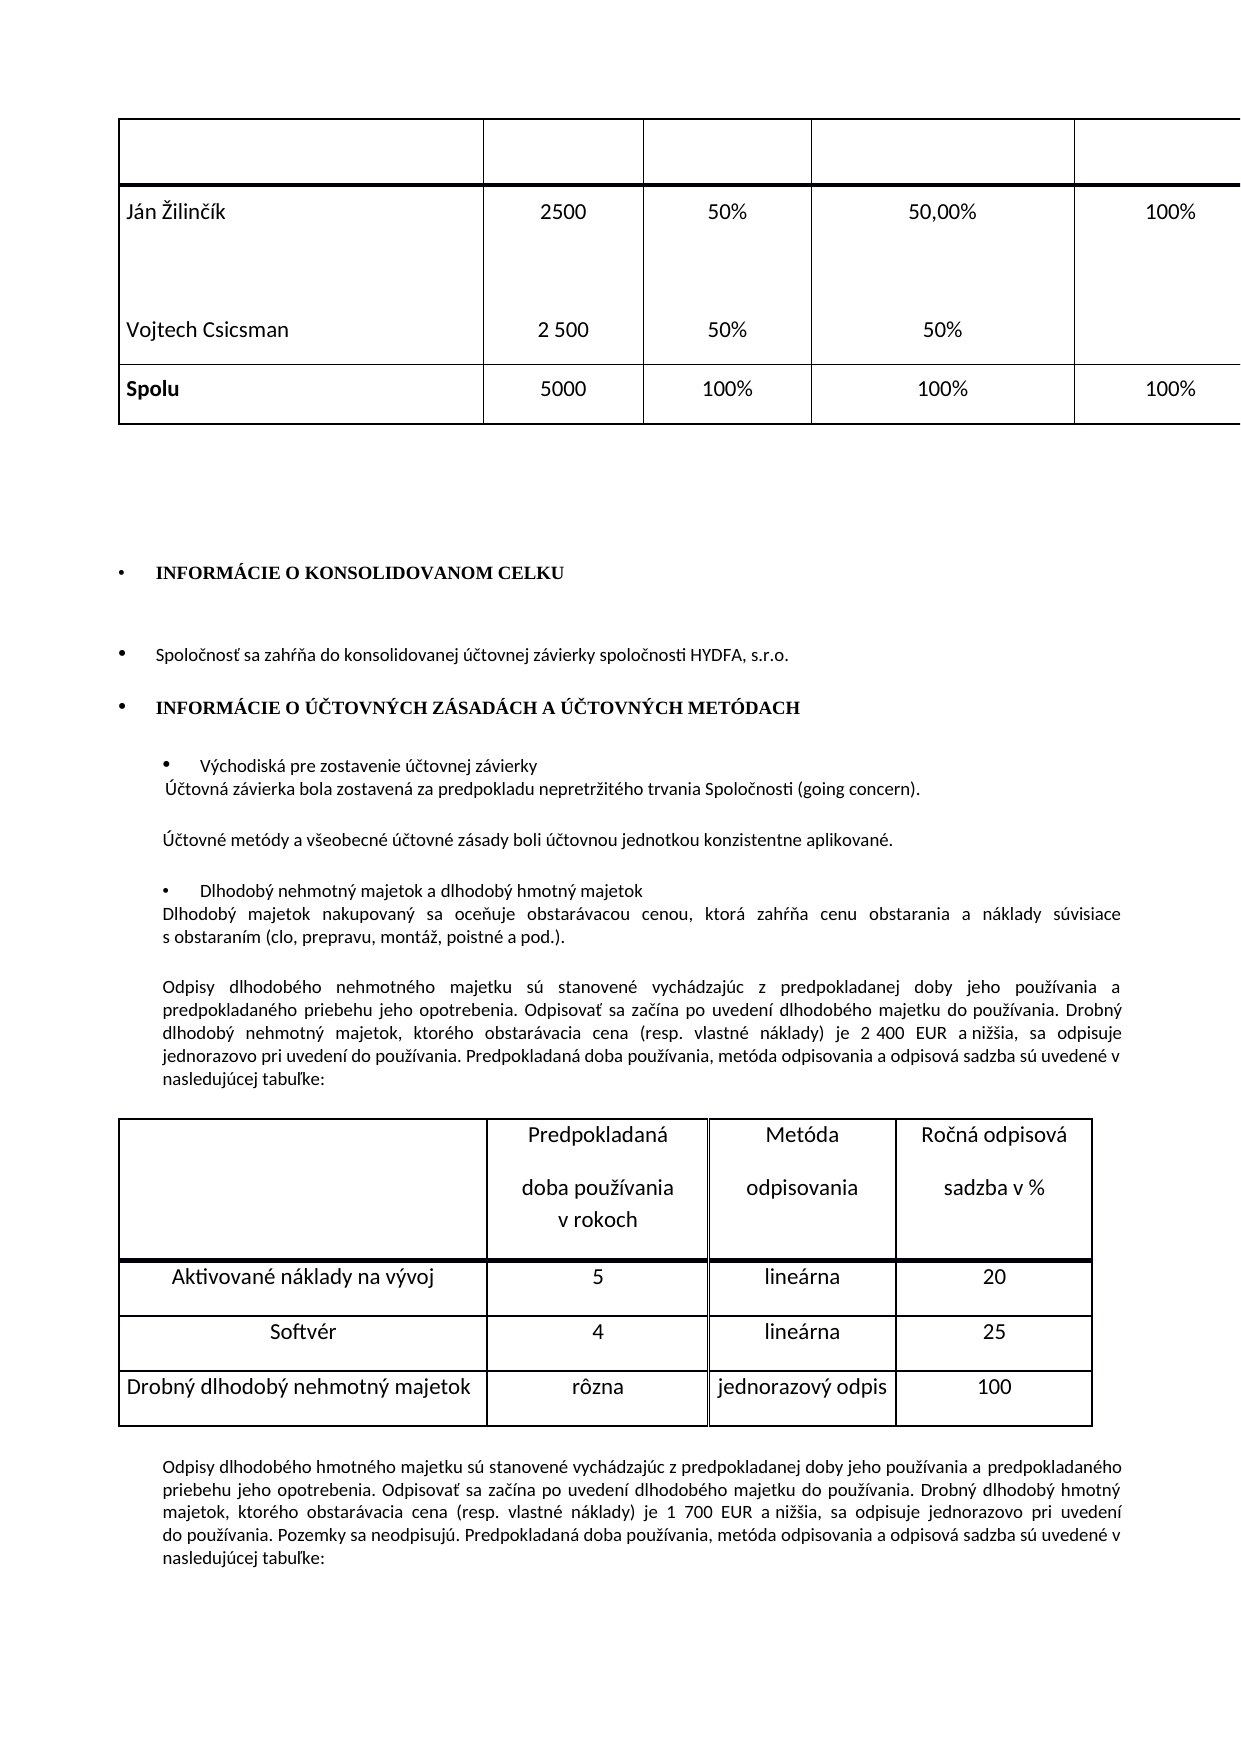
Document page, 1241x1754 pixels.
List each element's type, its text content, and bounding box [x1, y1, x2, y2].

table_cell 100% [812, 365, 1074, 423]
table_cell jednorazový odpis [710, 1372, 895, 1425]
table_cell [644, 120, 811, 183]
table_cell 100% [1075, 365, 1240, 423]
table_cell [1075, 120, 1240, 183]
text Dlhodobý majetok nakupovaný sa oceňuje obstarávacou cenou, ktorá zahŕňa cenu obstarania a náklady súvisiace s obstaraním (clo, prepravu, montáž, poistné a pod.). [162, 902, 1122, 948]
table_cell Softvér [120, 1317, 486, 1370]
table_header Metóda odpisovania [710, 1120, 895, 1258]
list INFORMÁCIE O ÚČTOVNÝCH ZÁSADÁCH A ÚČTOVNÝCH METÓDACH [110, 697, 1122, 720]
table_cell 100 [897, 1372, 1091, 1425]
table_cell 100% [644, 365, 811, 423]
table_cell 50% 50% [644, 187, 811, 364]
list Východiská pre zostavenie účtovnej závierky [125, 754, 1122, 777]
table_cell 25 [897, 1317, 1091, 1370]
table_header Ročná odpisová sadzba v % [897, 1120, 1091, 1258]
table_cell lineárna [710, 1263, 895, 1315]
list Dlhodobý nehmotný majetok a dlhodobý hmotný majetok [125, 879, 1122, 902]
table_cell 5 [488, 1263, 707, 1315]
table_cell Spolu [120, 365, 483, 423]
table_cell 2500 2 500 [484, 187, 643, 364]
table_cell [812, 120, 1074, 183]
table_cell [120, 120, 483, 183]
table_cell Aktivované náklady na vývoj [120, 1263, 486, 1315]
text Odpisy dlhodobého nehmotného majetku sú stanovené vychádzajúc z predpokladanej doby jeho používania a predpokladaného priebehu jeho opotrebenia. Odpisovať sa začína po uvedení dlhodobého majetku do používania. Drobný dlhodobý nehmotný majetok, ktorého obstarávacia cena (resp. vlastné náklady) je 2 400 EUR a nižšia, sa odpisuje jednorazovo pri uvedení do používania. Predpokladaná doba používania, metóda odpisovania a odpisová sadzba sú uvedené v nasledujúcej tabuľke: [162, 976, 1122, 1090]
table_header [120, 1120, 486, 1258]
table_cell 4 [488, 1317, 707, 1370]
list INFORMÁCIE O KONSOLIDOVANOM CELKU [110, 562, 1122, 584]
table_header Predpokladaná doba používania v rokoch [488, 1120, 707, 1258]
text Odpisy dlhodobého hmotného majetku sú stanovené vychádzajúc z predpokladanej doby jeho používania a predpokladaného priebehu jeho opotrebenia. Odpisovať sa začína po uvedení dlhodobého majetku do používania. Drobný dlhodobý hmotný majetok, ktorého obstarávacia cena (resp. vlastné náklady) je 1 700 EUR a nižšia, sa odpisuje jednorazovo pri uvedení do používania. Pozemky sa neodpisujú. Predpokladaná doba používania, metóda odpisovania a odpisová sadzba sú uvedené v nasledujúcej tabuľke: [162, 1455, 1122, 1569]
table_cell 20 [897, 1263, 1091, 1315]
table_cell lineárna [710, 1317, 895, 1370]
table_cell Ján Žilinčík Vojtech Csicsman [120, 187, 483, 364]
text Účtovné metódy a všeobecné účtovné zásady boli účtovnou jednotkou konzistentne aplikované. [162, 828, 1122, 851]
table_cell 5000 [484, 365, 643, 423]
text Účtovná závierka bola zostavená za predpokladu nepretržitého trvania Spoločnosti (going concern). [165, 777, 1122, 800]
table_cell rôzna [488, 1372, 707, 1425]
table_cell Drobný dlhodobý nehmotný majetok [120, 1372, 486, 1425]
table_cell 50,00% 50% [812, 187, 1074, 364]
table_cell 100% [1075, 187, 1240, 364]
list Spoločnosť sa zahŕňa do konsolidovanej účtovnej závierky spoločnosti HYDFA, s.r.o. [81, 643, 1240, 666]
table_cell [484, 120, 643, 183]
